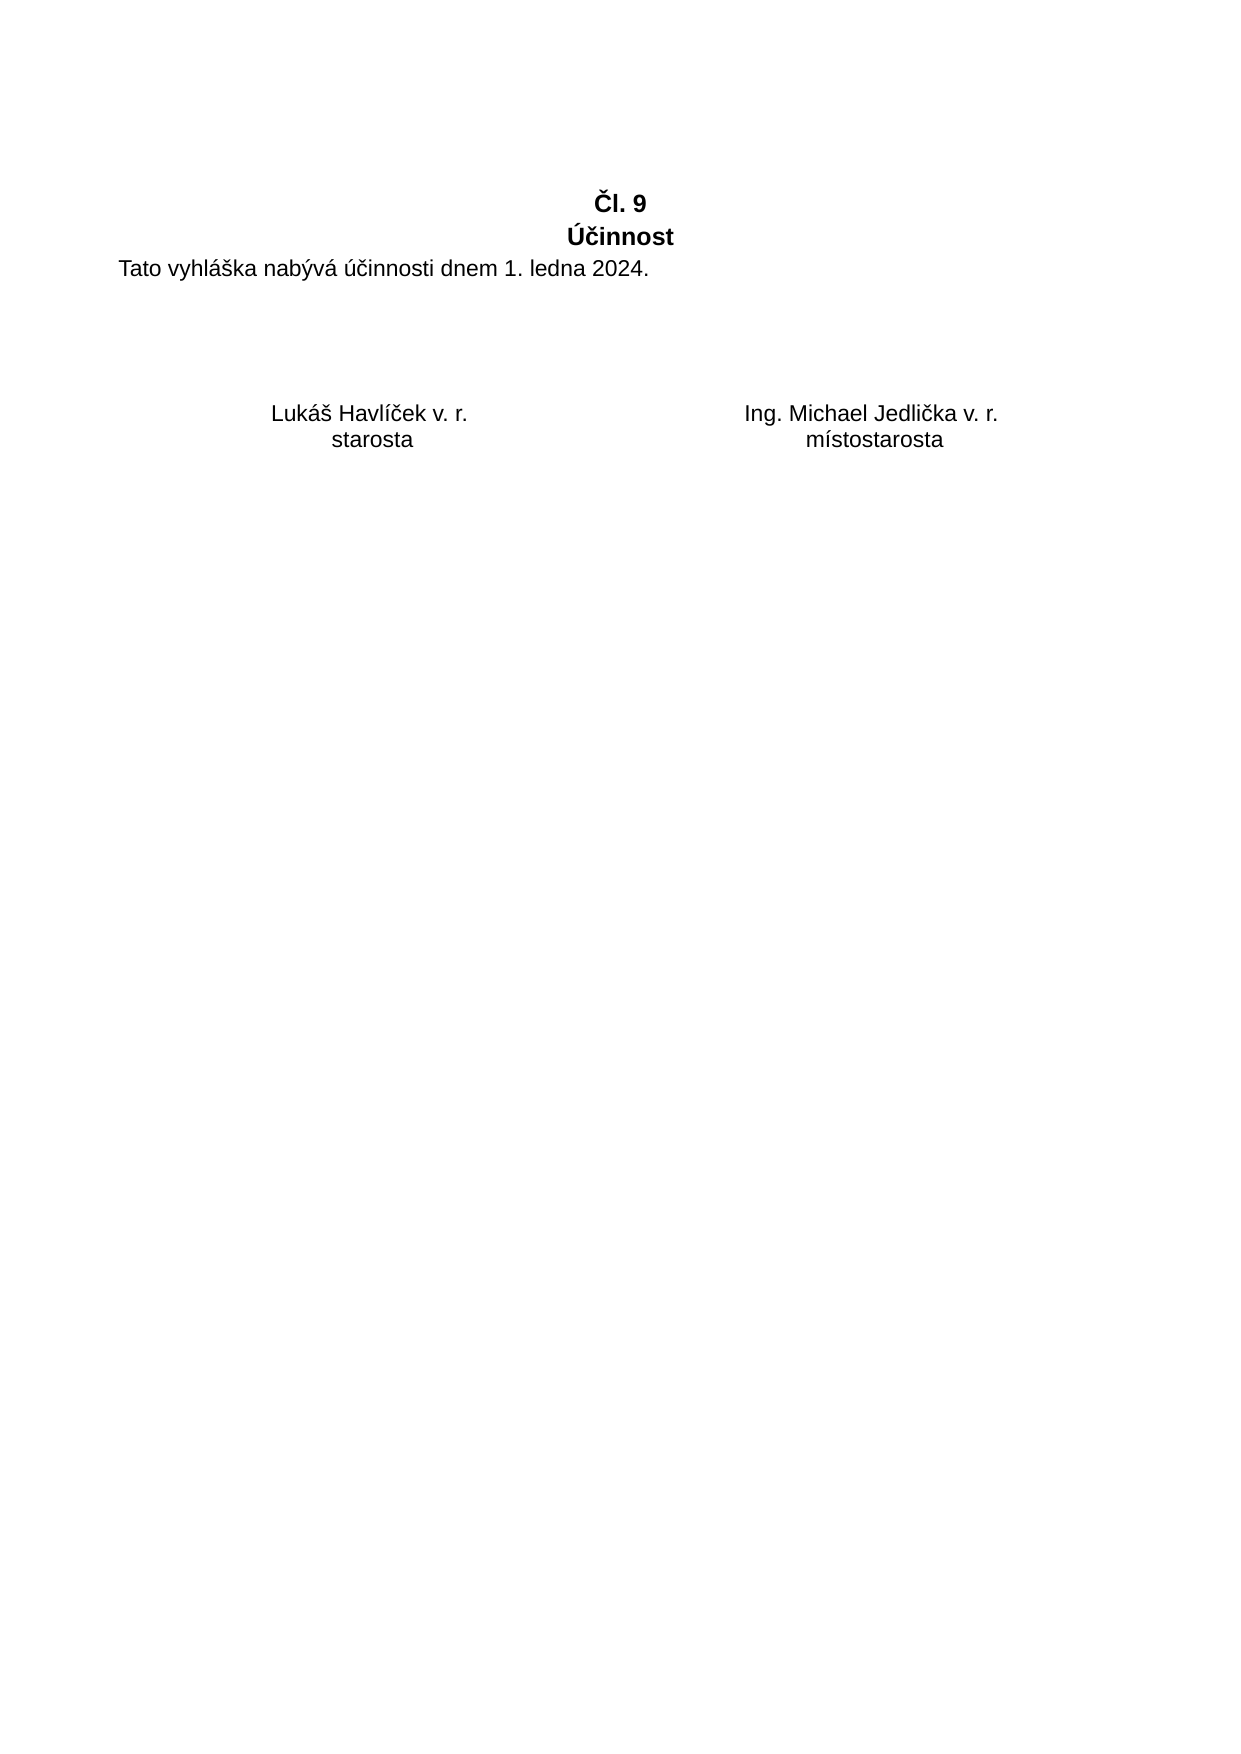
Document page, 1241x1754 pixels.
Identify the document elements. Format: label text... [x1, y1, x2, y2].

table_header Ing. Michael Jedlička v. r. místostarosta [620, 340, 1122, 458]
table_header Lukáš Havlíček v. r. starosta [118, 340, 620, 458]
table_cell [620, 458, 1122, 576]
subtitle Čl. 9 Účinnost [118, 189, 1122, 250]
table_cell [118, 458, 620, 576]
text Tato vyhláška nabývá účinnosti dnem 1. ledna 2024. [118, 255, 1122, 281]
